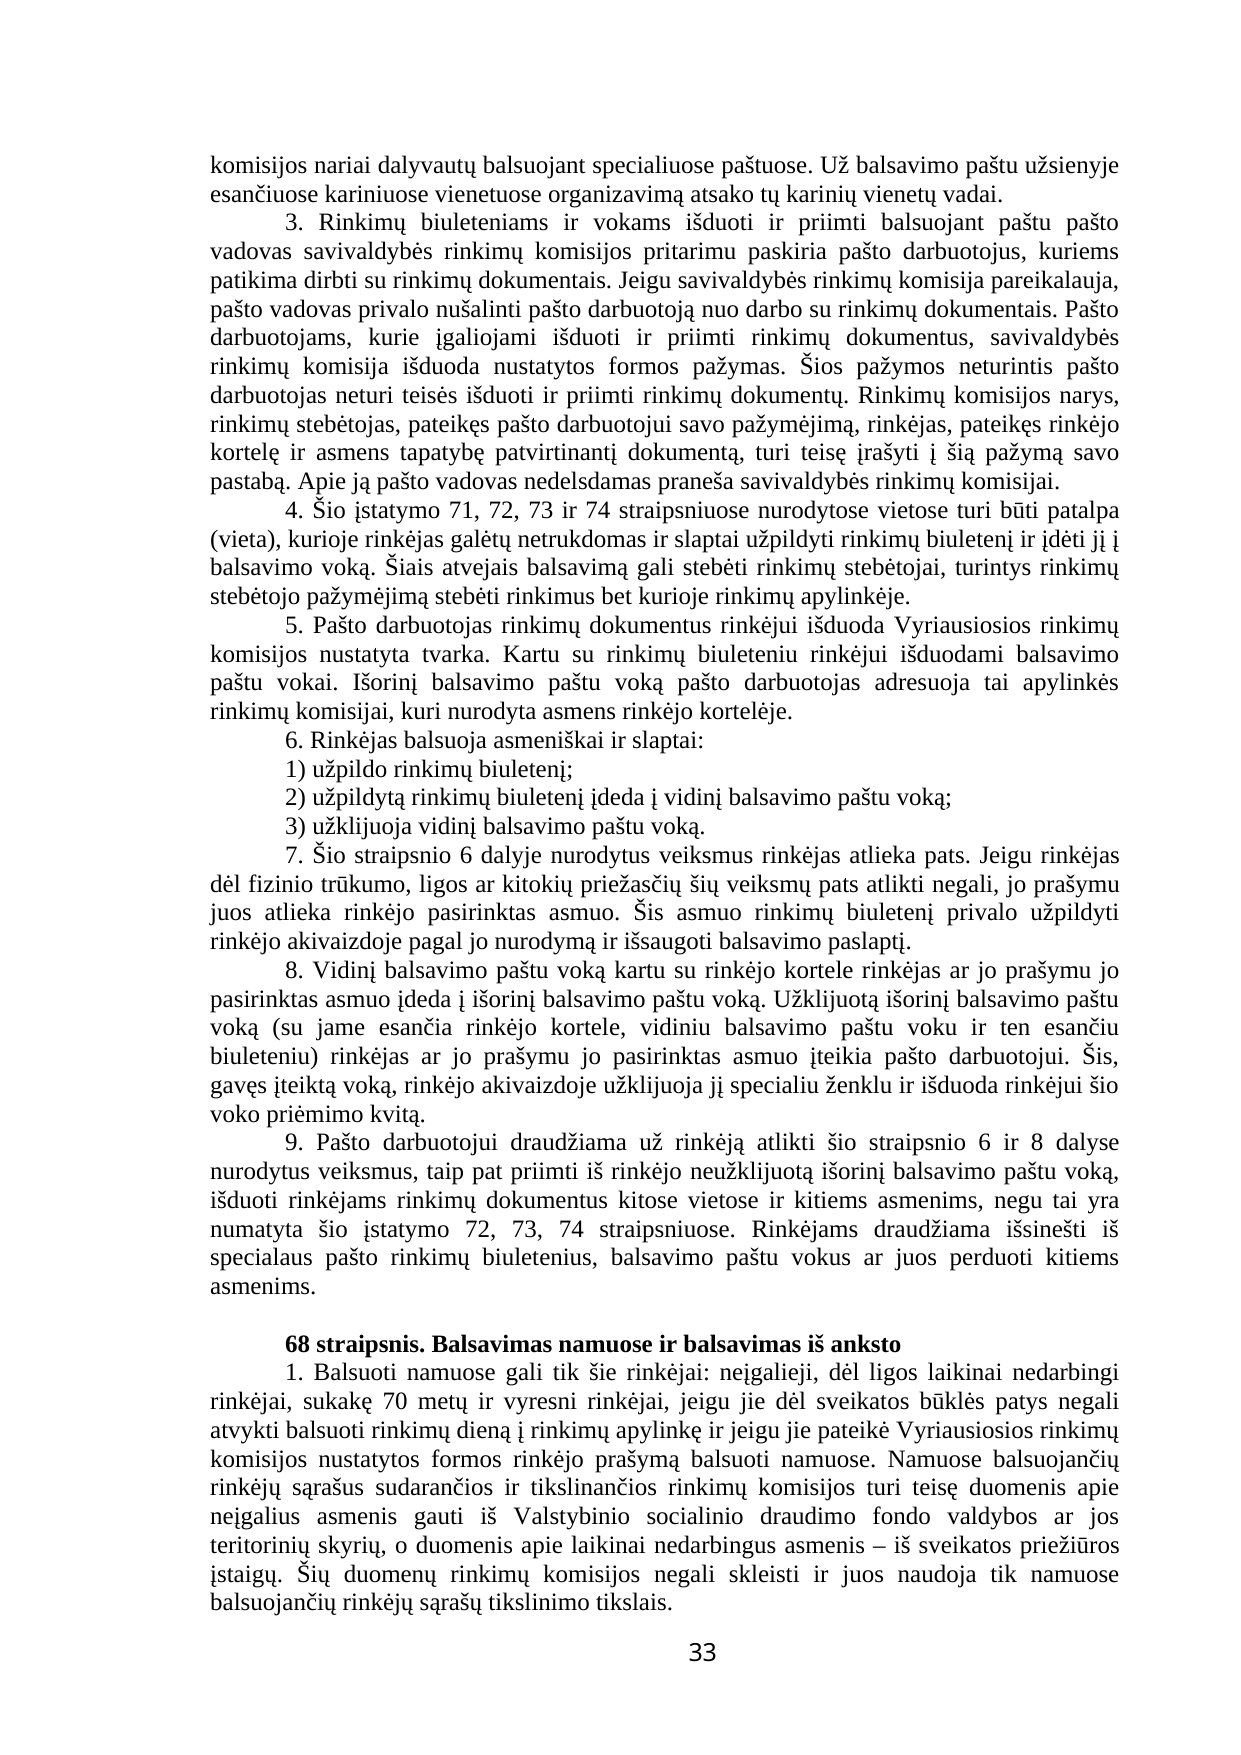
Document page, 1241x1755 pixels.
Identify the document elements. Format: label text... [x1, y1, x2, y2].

text komisijos nariai dalyvautų balsuojant specialiuose paštuose. Už balsavimo paštu užsienyje esančiuose kariniuose vienetuose organizavimą atsako tų karinių vienetų vadai. [210, 150, 1120, 207]
text 7. Šio straipsnio 6 dalyje nurodytus veiksmus rinkėjas atlieka pats. Jeigu rinkėjas dėl fizinio trūkumo, ligos ar kitokių priežasčių šių veiksmų pats atlikti negali, jo prašymu juos atlieka rinkėjo pasirinktas asmuo. Šis asmuo rinkimų biuletenį privalo užpildyti rinkėjo akivaizdoje pagal jo nurodymą ir išsaugoti balsavimo paslaptį. [210, 840, 1120, 955]
text 4. Šio įstatymo 71, 72, 73 ir 74 straipsniuose nurodytose vietose turi būti patalpa (vieta), kurioje rinkėjas galėtų netrukdomas ir slaptai užpildyti rinkimų biuletenį ir įdėti jį į balsavimo voką. Šiais atvejais balsavimą gali stebėti rinkimų stebėtojai, turintys rinkimų stebėtojo pažymėjimą stebėti rinkimus bet kurioje rinkimų apylinkėje. [210, 495, 1120, 610]
text 1. Balsuoti namuose gali tik šie rinkėjai: neįgalieji, dėl ligos laikinai nedarbingi rinkėjai, sukakę 70 metų ir vyresni rinkėjai, jeigu jie dėl sveikatos būklės patys negali atvykti balsuoti rinkimų dieną į rinkimų apylinkę ir jeigu jie pateikė Vyriausiosios rinkimų komisijos nustatytos formos rinkėjo prašymą balsuoti namuose. Namuose balsuojančių rinkėjų sąrašus sudarančios ir tikslinančios rinkimų komisijos turi teisę duomenis apie neįgalius asmenis gauti iš Valstybinio socialinio draudimo fondo valdybos ar jos teritorinių skyrių, o duomenis apie laikinai nedarbingus asmenis – iš sveikatos priežiūros įstaigų. Šių duomenų rinkimų komisijos negali skleisti ir juos naudoja tik namuose balsuojančių rinkėjų sąrašų tikslinimo tikslais. [210, 1357, 1120, 1616]
text 68 straipsnis. Balsavimas namuose ir balsavimas iš anksto [210, 1329, 1120, 1357]
text 1) užpildo rinkimų biuletenį; [210, 754, 1120, 782]
text 3) užklijuoja vidinį balsavimo paštu voką. [210, 811, 1120, 840]
text 3. Rinkimų biuleteniams ir vokams išduoti ir priimti balsuojant paštu pašto vadovas savivaldybės rinkimų komisijos pritarimu paskiria pašto darbuotojus, kuriems patikima dirbti su rinkimų dokumentais. Jeigu savivaldybės rinkimų komisija pareikalauja, pašto vadovas privalo nušalinti pašto darbuotoją nuo darbo su rinkimų dokumentais. Pašto darbuotojams, kurie įgaliojami išduoti ir priimti rinkimų dokumentus, savivaldybės rinkimų komisija išduoda nustatytos formos pažymas. Šios pažymos neturintis pašto darbuotojas neturi teisės išduoti ir priimti rinkimų dokumentų. Rinkimų komisijos narys, rinkimų stebėtojas, pateikęs pašto darbuotojui savo pažymėjimą, rinkėjas, pateikęs rinkėjo kortelę ir asmens tapatybę patvirtinantį dokumentą, turi teisę įrašyti į šią pažymą savo pastabą. Apie ją pašto vadovas nedelsdamas praneša savivaldybės rinkimų komisijai. [210, 207, 1120, 495]
text 2) užpildytą rinkimų biuletenį įdeda į vidinį balsavimo paštu voką; [210, 782, 1120, 811]
text 5. Pašto darbuotojas rinkimų dokumentus rinkėjui išduoda Vyriausiosios rinkimų komisijos nustatyta tvarka. Kartu su rinkimų biuleteniu rinkėjui išduodami balsavimo paštu vokai. Išorinį balsavimo paštu voką pašto darbuotojas adresuoja tai apylinkės rinkimų komisijai, kuri nurodyta asmens rinkėjo kortelėje. [210, 610, 1120, 725]
text 6. Rinkėjas balsuoja asmeniškai ir slaptai: [210, 725, 1120, 754]
text 8. Vidinį balsavimo paštu voką kartu su rinkėjo kortele rinkėjas ar jo prašymu jo pasirinktas asmuo įdeda į išorinį balsavimo paštu voką. Užklijuotą išorinį balsavimo paštu voką (su jame esančia rinkėjo kortele, vidiniu balsavimo paštu voku ir ten esančiu biuleteniu) rinkėjas ar jo prašymu jo pasirinktas asmuo įteikia pašto darbuotojui. Šis, gavęs įteiktą voką, rinkėjo akivaizdoje užklijuoja jį specialiu ženklu ir išduoda rinkėjui šio voko priėmimo kvitą. [210, 955, 1120, 1127]
text 9. Pašto darbuotojui draudžiama už rinkėją atlikti šio straipsnio 6 ir 8 dalyse nurodytus veiksmus, taip pat priimti iš rinkėjo neužklijuotą išorinį balsavimo paštu voką, išduoti rinkėjams rinkimų dokumentus kitose vietose ir kitiems asmenims, negu tai yra numatyta šio įstatymo 72, 73, 74 straipsniuose. Rinkėjams draudžiama išsinešti iš specialaus pašto rinkimų biuletenius, balsavimo paštu vokus ar juos perduoti kitiems asmenims. [210, 1127, 1120, 1300]
